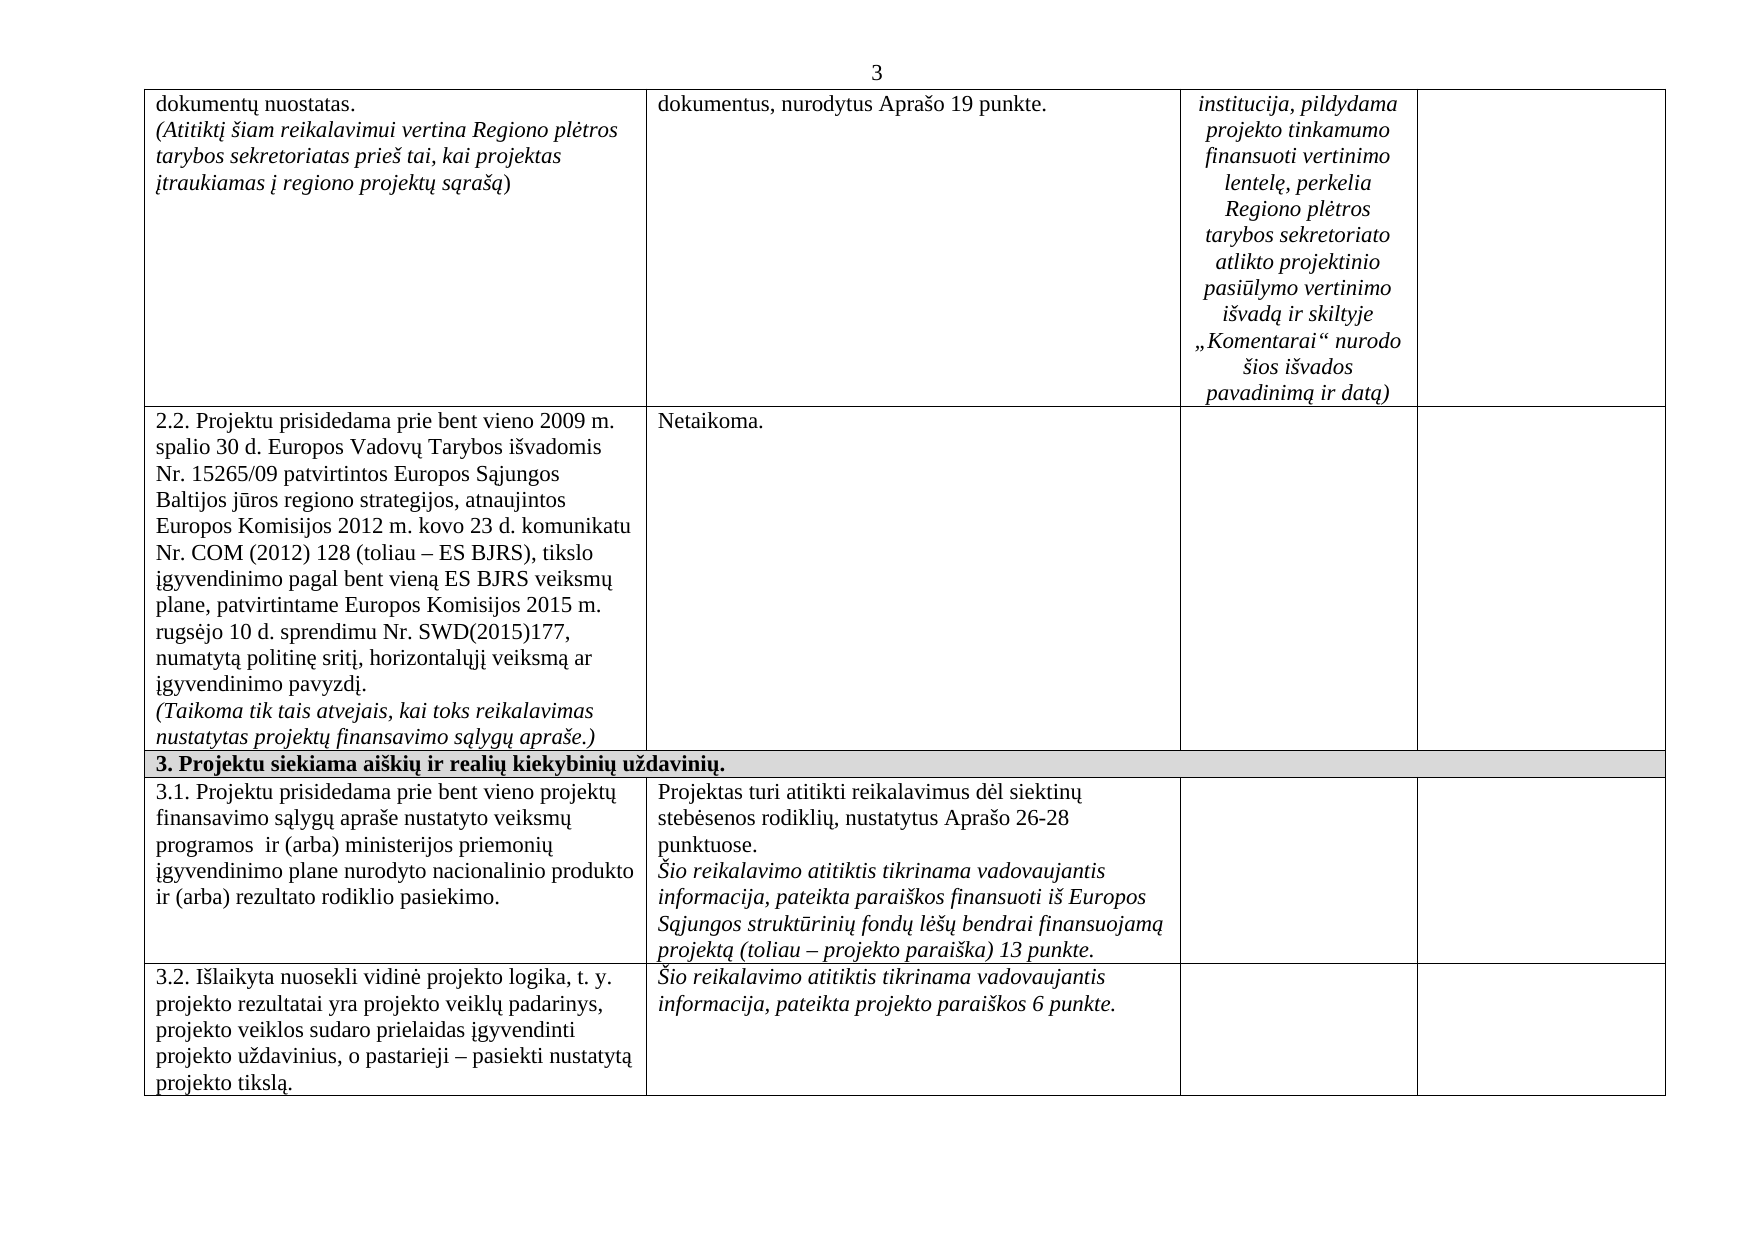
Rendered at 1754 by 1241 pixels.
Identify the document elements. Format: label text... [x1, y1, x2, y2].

table_cell [1181, 778, 1417, 962]
table_cell dokumentų nuostatas. (Atitiktį šiam reikalavimui vertina Regiono plėtros tarybos sekretoriatas prieš tai, kai projektas įtraukiamas į regiono projektų sąrašą) [145, 90, 646, 406]
table_cell 3. Projektu siekiama aiškių ir realių kiekybinių uždavinių. [145, 751, 1665, 777]
table_cell dokumentus, nurodytus Aprašo 19 punkte. [647, 90, 1180, 406]
table_cell Šio reikalavimo atitiktis tikrinama vadovaujantis informacija, pateikta projekto paraiškos 6 punkte. [647, 964, 1180, 1095]
table_cell [1418, 964, 1665, 1095]
table_cell [1418, 90, 1665, 406]
table_cell [1418, 407, 1665, 749]
table_cell [1181, 964, 1417, 1095]
table_cell [1418, 778, 1665, 962]
table_cell 3.1. Projektu prisidedama prie bent vieno projektų finansavimo sąlygų apraše nustatyto veiksmų programos ir (arba) ministerijos priemonių įgyvendinimo plane nurodyto nacionalinio produkto ir (arba) rezultato rodiklio pasiekimo. [145, 778, 646, 962]
table_cell [1181, 407, 1417, 749]
table_cell 2.2. Projektu prisidedama prie bent vieno 2009 m. spalio 30 d. Europos Vadovų Tarybos išvadomis Nr. 15265/09 patvirtintos Europos Sąjungos Baltijos jūros regiono strategijos, atnaujintos Europos Komisijos 2012 m. kovo 23 d. komunikatu Nr. COM (2012) 128 (toliau – ES BJRS), tikslo įgyvendinimo pagal bent vieną ES BJRS veiksmų plane, patvirtintame Europos Komisijos 2015 m. rugsėjo 10 d. sprendimu Nr. SWD(2015)177, numatytą politinę sritį, horizontalųjį veiksmą ar įgyvendinimo pavyzdį. (Taikoma tik tais atvejais, kai toks reikalavimas nustatytas projektų finansavimo sąlygų apraše.) [145, 407, 646, 749]
table_cell Projektas turi atitikti reikalavimus dėl siektinų stebėsenos rodiklių, nustatytus Aprašo 26-28 punktuose. Šio reikalavimo atitiktis tikrinama vadovaujantis informacija, pateikta paraiškos finansuoti iš Europos Sąjungos struktūrinių fondų lėšų bendrai finansuojamą projektą (toliau – projekto paraiška) 13 punkte. [647, 778, 1180, 962]
table_cell institucija, pildydama projekto tinkamumo finansuoti vertinimo lentelę, perkelia Regiono plėtros tarybos sekretoriato atlikto projektinio pasiūlymo vertinimo išvadą ir skiltyje „Komentarai“ nurodo šios išvados pavadinimą ir datą) [1181, 90, 1417, 406]
table_cell Netaikoma. [647, 407, 1180, 749]
table_cell 3.2. Išlaikyta nuosekli vidinė projekto logika, t. y. projekto rezultatai yra projekto veiklų padarinys, projekto veiklos sudaro prielaidas įgyvendinti projekto uždavinius, o pastarieji – pasiekti nustatytą projekto tikslą. [145, 964, 646, 1095]
